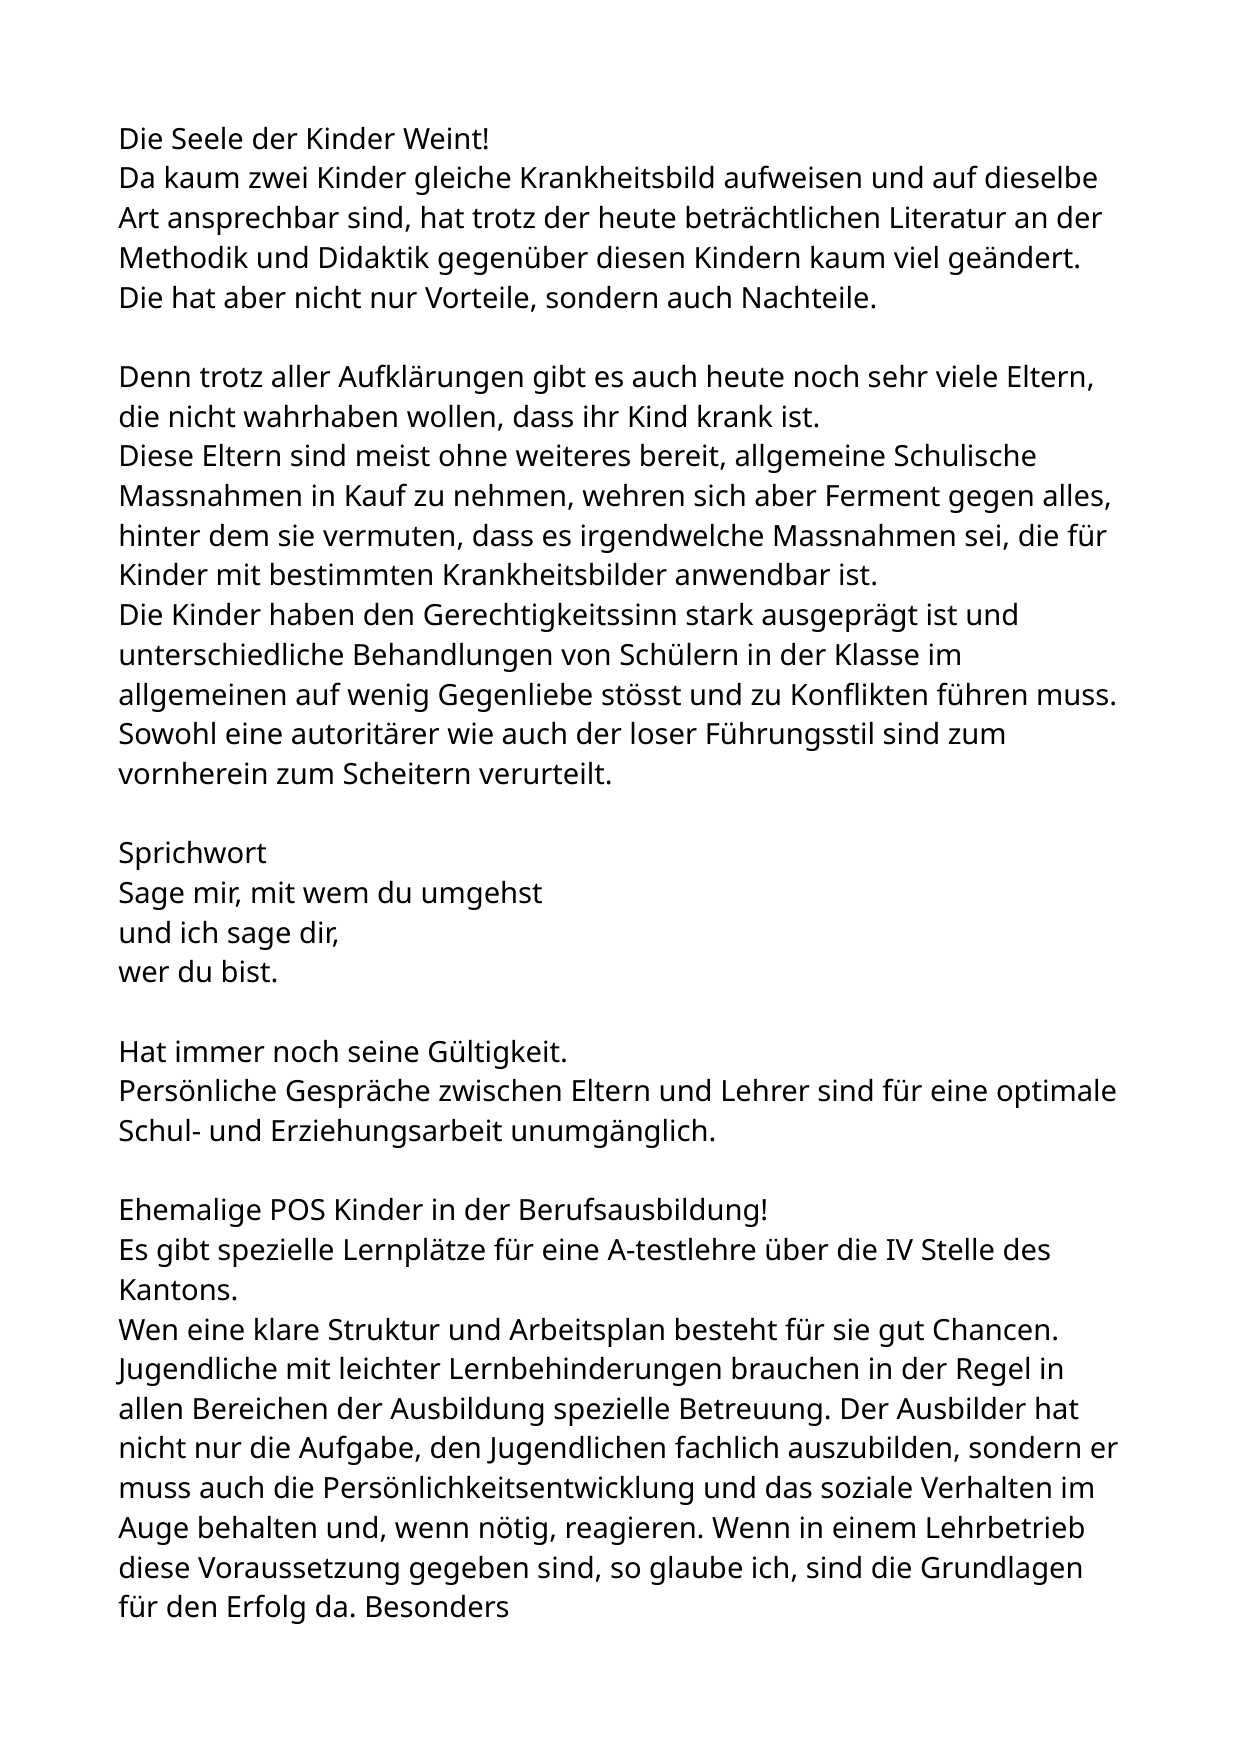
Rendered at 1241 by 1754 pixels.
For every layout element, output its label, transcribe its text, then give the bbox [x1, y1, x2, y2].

text Hat immer noch seine Gültigkeit. [118, 1031, 1122, 1071]
text Sowohl eine autoritärer wie auch der loser Führungsstil sind zum vornherein zum Scheitern verurteilt. [118, 713, 1122, 793]
text Sprichwort [118, 832, 1122, 872]
text Sage mir, mit wem du umgehst [118, 872, 1122, 912]
text Diese Eltern sind meist ohne weiteres bereit, allgemeine Schulische Massnahmen in Kauf zu nehmen, wehren sich aber Ferment gegen alles, hinter dem sie vermuten, dass es irgendwelche Massnahmen sei, die für Kinder mit bestimmten Krankheitsbilder anwendbar ist. [118, 436, 1122, 594]
text Wen eine klare Struktur und Arbeitsplan besteht für sie gut Chancen. [118, 1309, 1122, 1348]
text Ehemalige POS Kinder in der Berufsausbildung! [118, 1190, 1122, 1229]
text Denn trotz aller Aufklärungen gibt es auch heute noch sehr viele Eltern, die nicht wahrhaben wollen, dass ihr Kind krank ist. [118, 356, 1122, 436]
text und ich sage dir, [118, 912, 1122, 952]
text Es gibt spezielle Lernplätze für eine A-testlehre über die IV Stelle des Kantons. [118, 1229, 1122, 1309]
text Jugendliche mit leichter Lernbehinderungen brauchen in der Regel in allen Bereichen der Ausbildung spezielle Betreuung. Der Ausbilder hat nicht nur die Aufgabe, den Jugendlichen fachlich auszubilden, sondern er muss auch die Persönlichkeitsentwicklung und das soziale Verhalten im Auge behalten und, wenn nötig, reagieren. Wenn in einem Lehrbetrieb diese Voraussetzung gegeben sind, so glaube ich, sind die Grundlagen für den Erfolg da. Besonders [118, 1348, 1122, 1626]
text Die Kinder haben den Gerechtigkeitssinn stark ausgeprägt ist und unterschiedliche Behandlungen von Schülern in der Klasse im allgemeinen auf wenig Gegenliebe stösst und zu Konflikten führen muss. [118, 594, 1122, 713]
text Da kaum zwei Kinder gleiche Krankheitsbild aufweisen und auf dieselbe Art ansprechbar sind, hat trotz der heute beträchtlichen Literatur an der Methodik und Didaktik gegenüber diesen Kindern kaum viel geändert. Die hat aber nicht nur Vorteile, sondern auch Nachteile. [118, 158, 1122, 317]
text Die Seele der Kinder Weint! [118, 118, 1122, 158]
text wer du bist. [118, 952, 1122, 991]
text Persönliche Gespräche zwischen Eltern und Lehrer sind für eine optimale Schul- und Erziehungsarbeit unumgänglich. [118, 1071, 1122, 1150]
